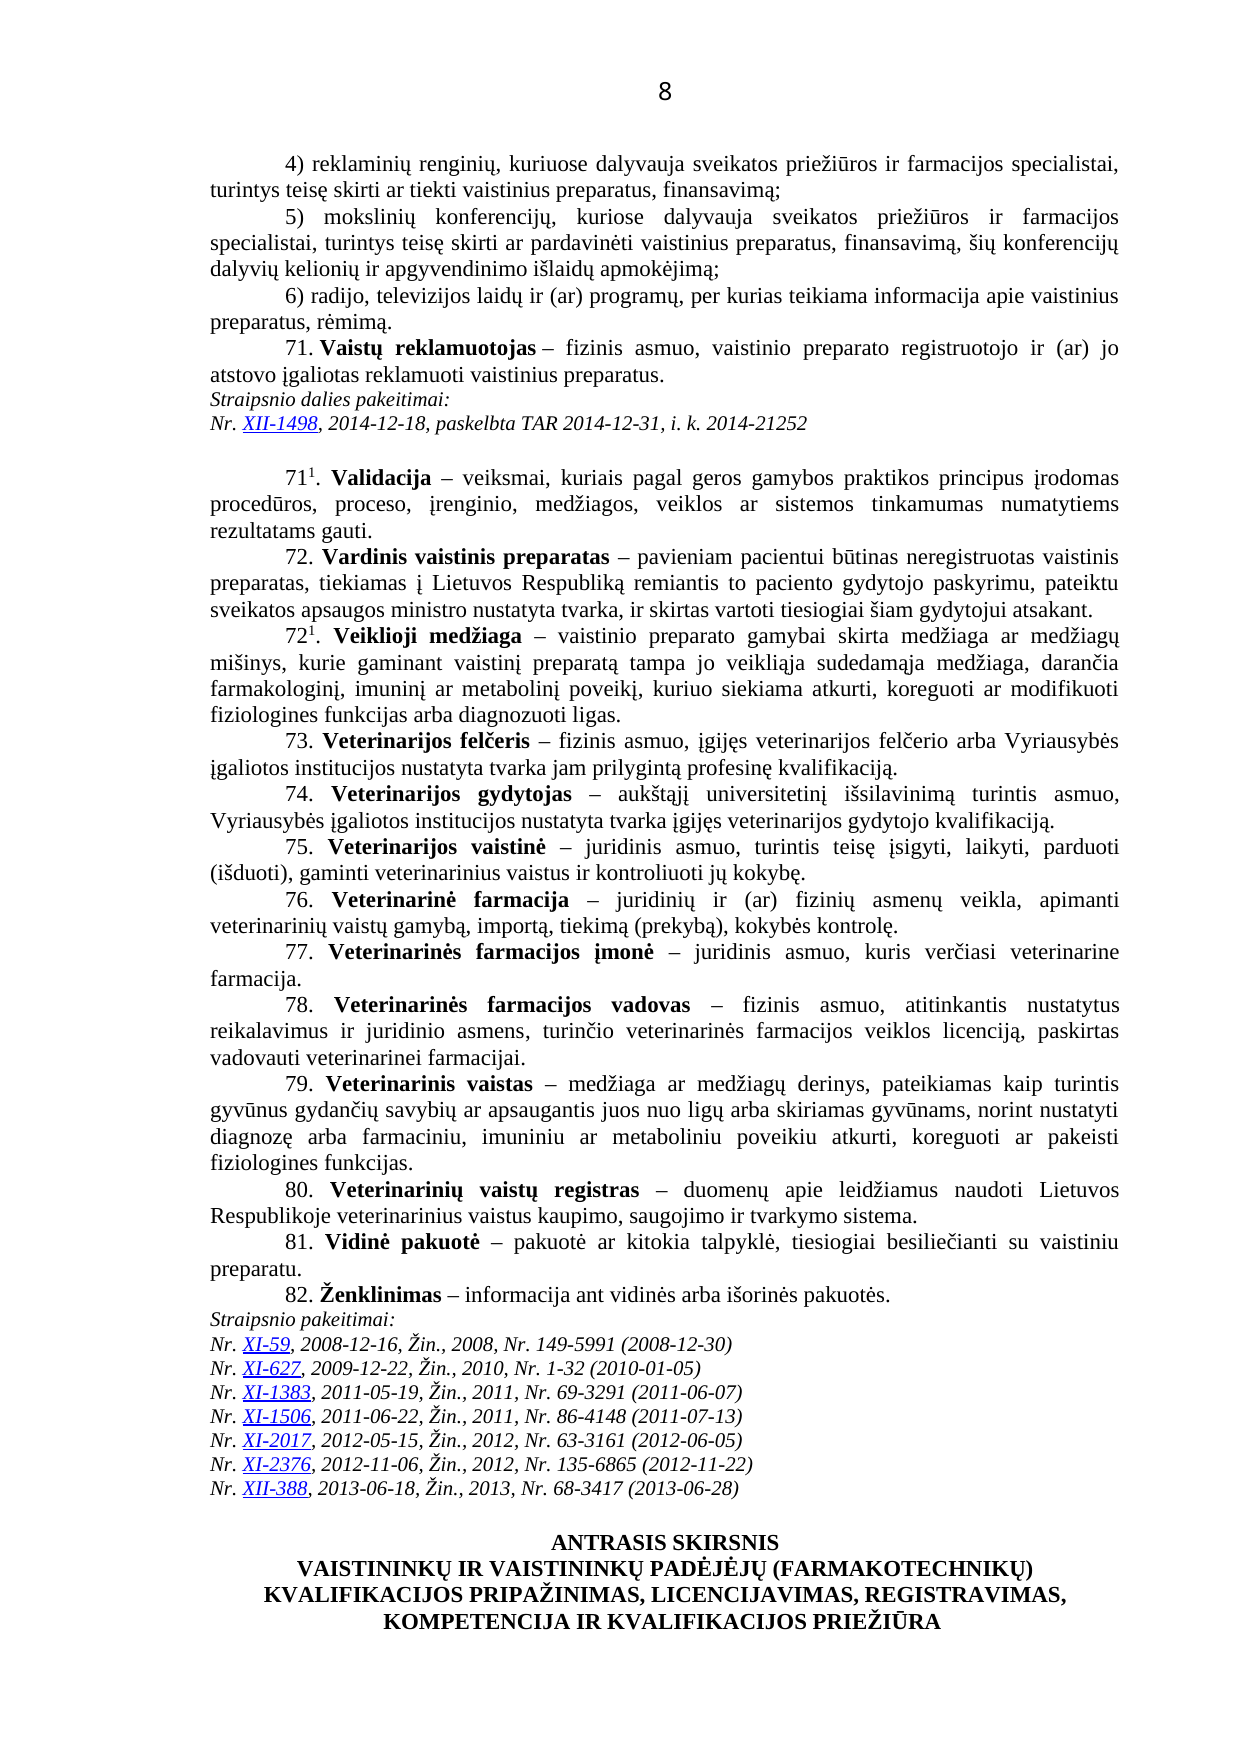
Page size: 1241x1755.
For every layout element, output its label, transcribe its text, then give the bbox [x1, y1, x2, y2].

text 4) reklaminių renginių, kuriuose dalyvauja sveikatos priežiūros ir farmacijos specialistai, turintys teisę skirti ar tiekti vaistinius preparatus, finansavimą; [210, 150, 1120, 203]
text 79. Veterinarinis vaistas – medžiaga ar medžiagų derinys, pateikiamas kaip turintis gyvūnus gydančių savybių ar apsaugantis juos nuo ligų arba skiriamas gyvūnams, norint nustatyti diagnozę arba farmaciniu, imuniniu ar metaboliniu poveikiu atkurti, koreguoti ar pakeisti fiziologines funkcijas. [210, 1070, 1120, 1176]
text Nr. XI-2376, 2012-11-06, Žin., 2012, Nr. 135-6865 (2012-11-22) [210, 1452, 1120, 1476]
text 71. Vaistų reklamuotojas – fizinis asmuo, vaistinio preparato registruotojo ir (ar) jo atstovo įgaliotas reklamuoti vaistinius preparatus. [210, 334, 1120, 387]
text 73. Veterinarijos felčeris – fizinis asmuo, įgijęs veterinarijos felčerio arba Vyriausybės įgaliotos institucijos nustatyta tvarka jam prilygintą profesinę kvalifikaciją. [210, 728, 1120, 780]
text 80. Veterinarinių vaistų registras – duomenų apie leidžiamus naudoti Lietuvos Respublikoje veterinarinius vaistus kaupimo, saugojimo ir tvarkymo sistema. [210, 1176, 1120, 1228]
text Nr. XI-1506, 2011-06-22, Žin., 2011, Nr. 86-4148 (2011-07-13) [210, 1404, 1120, 1428]
text 78. Veterinarinės farmacijos vadovas – fizinis asmuo, atitinkantis nustatytus reikalavimus ir juridinio asmens, turinčio veterinarinės farmacijos veiklos licenciją, paskirtas vadovauti veterinarinei farmacijai. [210, 991, 1120, 1070]
text Nr. XI-627, 2009-12-22, Žin., 2010, Nr. 1-32 (2010-01-05) [210, 1356, 1120, 1379]
text antrasIS skIRSNIS [210, 1529, 1120, 1555]
text 5) mokslinių konferencijų, kuriose dalyvauja sveikatos priežiūros ir farmacijos specialistai, turintys teisę skirti ar pardavinėti vaistinius preparatus, finansavimą, šių konferencijų dalyvių kelionių ir apgyvendinimo išlaidų apmokėjimą; [210, 203, 1120, 282]
text 75. Veterinarijos vaistinė – juridinis asmuo, turintis teisę įsigyti, laikyti, parduoti (išduoti), gaminti veterinarinius vaistus ir kontroliuoti jų kokybę. [210, 833, 1120, 886]
text 72. Vardinis vaistinis preparatas – pavieniam pacientui būtinas neregistruotas vaistinis preparatas, tiekiamas į Lietuvos Respubliką remiantis to paciento gydytojo paskyrimu, pateiktu sveikatos apsaugos ministro nustatyta tvarka, ir skirtas vartoti tiesiogiai šiam gydytojui atsakant. [210, 543, 1120, 622]
text VAISTININKŲ IR VAISTININKŲ PADĖJĖJŲ (FARMAKOTECHNIKŲ) KVALIFIKACIJOS PRIPAŽINIMAS, LICENCIJAVIMAS, REGISTRAVIMAS, KOMPETENCIJA IR kvalifikacijos priežiūra [210, 1555, 1120, 1634]
text 81. Vidinė pakuotė – pakuotė ar kitokia talpyklė, tiesiogiai besiliečianti su vaistiniu preparatu. [210, 1228, 1120, 1281]
text 711. Validacija – veiksmai, kuriais pagal geros gamybos praktikos principus įrodomas procedūros, proceso, įrenginio, medžiagos, veiklos ar sistemos tinkamumas numatytiems rezultatams gauti. [210, 464, 1120, 543]
text 6) radijo, televizijos laidų ir (ar) programų, per kurias teikiama informacija apie vaistinius preparatus, rėmimą. [210, 282, 1120, 334]
text Nr. XI-1383, 2011-05-19, Žin., 2011, Nr. 69-3291 (2011-06-07) [210, 1379, 1120, 1404]
text 77. Veterinarinės farmacijos įmonė – juridinis asmuo, kuris verčiasi veterinarine farmacija. [210, 938, 1120, 991]
text Nr. XII-388, 2013-06-18, Žin., 2013, Nr. 68-3417 (2013-06-28) [210, 1476, 1120, 1500]
text Nr. XII-1498, 2014-12-18, paskelbta TAR 2014-12-31, i. k. 2014-21252 [210, 411, 1120, 435]
text 74. Veterinarijos gydytojas – aukštąjį universitetinį išsilavinimą turintis asmuo, Vyriausybės įgaliotos institucijos nustatyta tvarka įgijęs veterinarijos gydytojo kvalifikaciją. [210, 780, 1120, 833]
text Nr. XI-59, 2008-12-16, Žin., 2008, Nr. 149-5991 (2008-12-30) [210, 1331, 1120, 1356]
text Straipsnio pakeitimai: [210, 1307, 1120, 1331]
text 721. Veiklioji medžiaga – vaistinio preparato gamybai skirta medžiaga ar medžiagų mišinys, kurie gaminant vaistinį preparatą tampa jo veikliąja sudedamąja medžiaga, darančia farmakologinį, imuninį ar metabolinį poveikį, kuriuo siekiama atkurti, koreguoti ar modifikuoti fiziologines funkcijas arba diagnozuoti ligas. [210, 622, 1120, 728]
text Straipsnio dalies pakeitimai: [210, 387, 1120, 411]
text Nr. XI-2017, 2012-05-15, Žin., 2012, Nr. 63-3161 (2012-06-05) [210, 1428, 1120, 1452]
text 76. Veterinarinė farmacija – juridinių ir (ar) fizinių asmenų veikla, apimanti veterinarinių vaistų gamybą, importą, tiekimą (prekybą), kokybės kontrolę. [210, 886, 1120, 938]
text 82. Ženklinimas – informacija ant vidinės arba išorinės pakuotės. [210, 1281, 1120, 1307]
